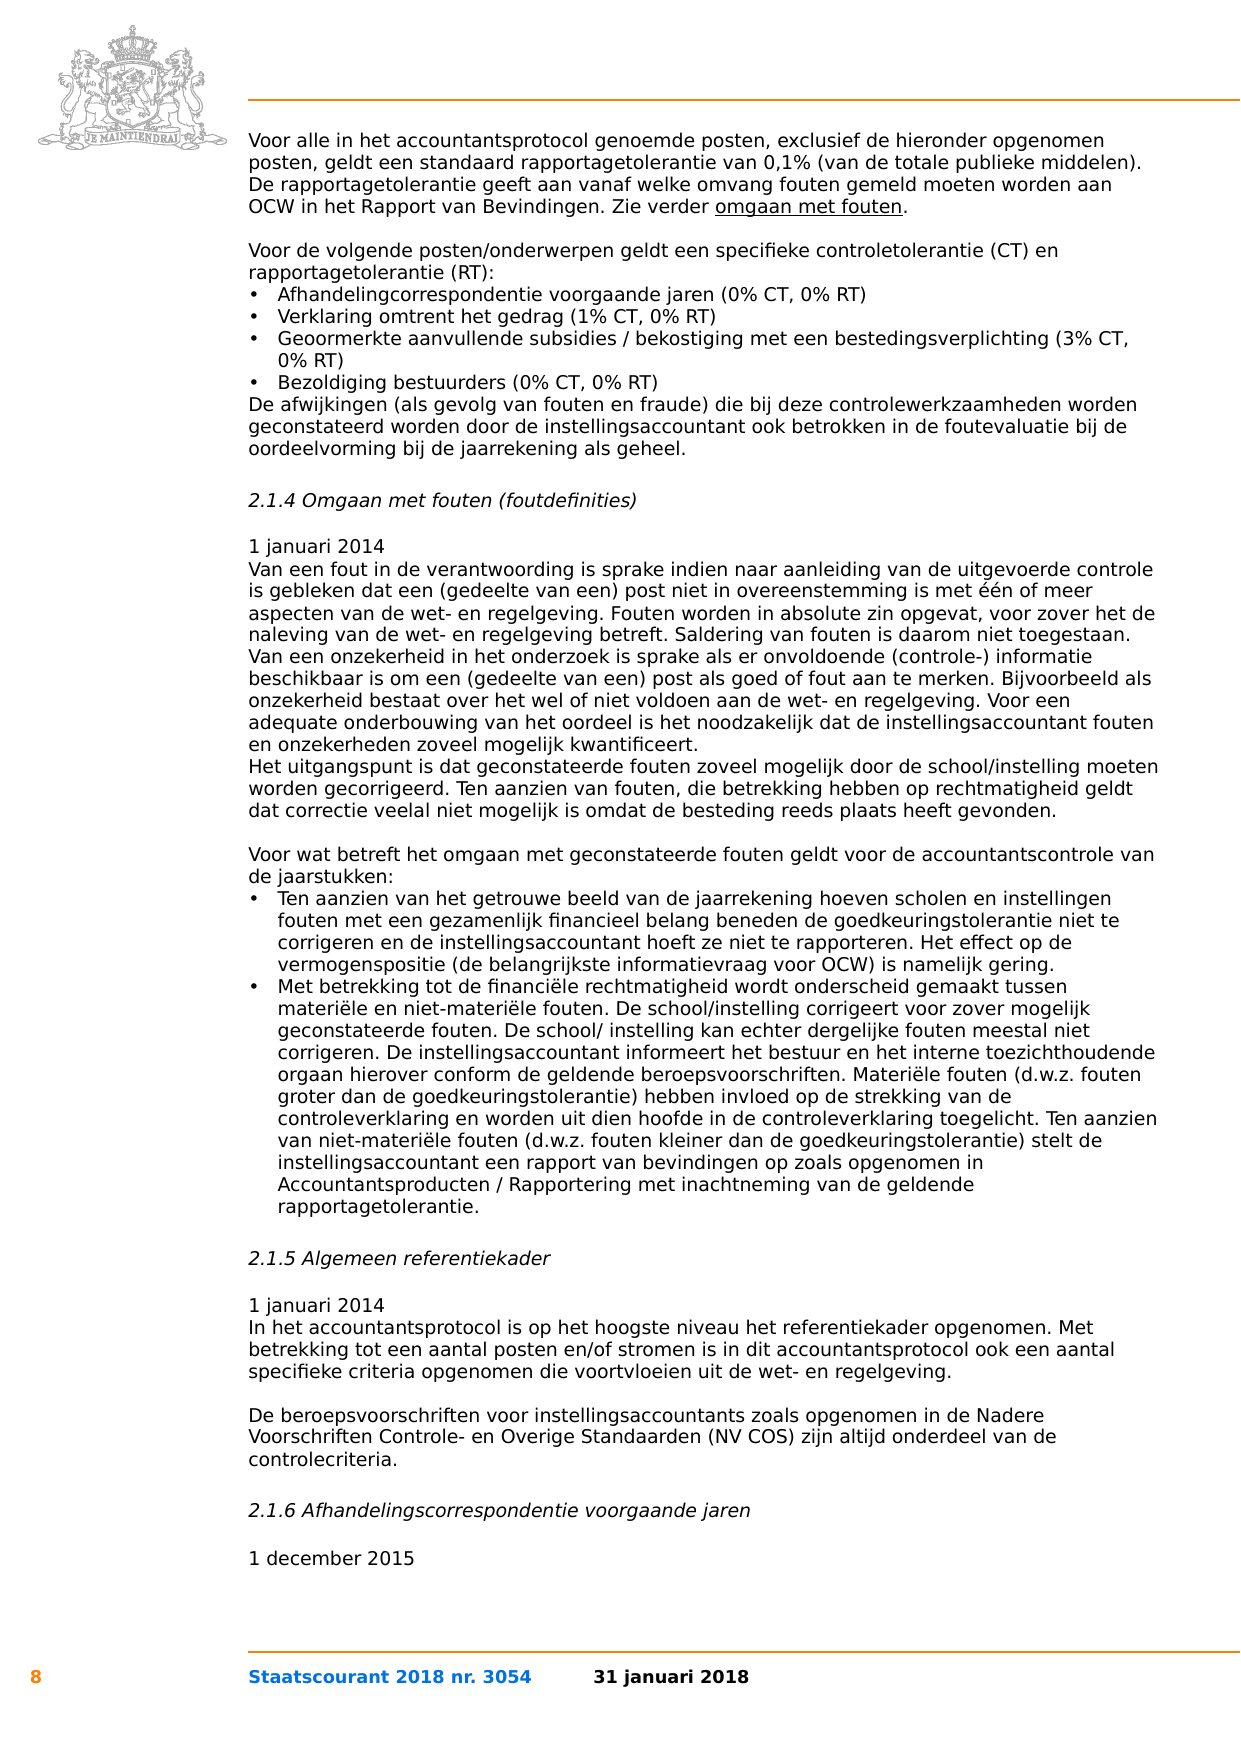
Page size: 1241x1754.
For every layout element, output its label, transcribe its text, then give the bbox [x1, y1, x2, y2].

text • Afhandelingcorrespondentie voorgaande jaren (0% CT, 0% RT) [248, 284, 1163, 306]
text • Verklaring omtrent het gedrag (1% CT, 0% RT) [248, 306, 1163, 328]
text In het accountantsprotocol is op het hoogste niveau het referentiekader opgenomen. Met betrekking tot een aantal posten en/of stromen is in dit accountantsprotocol ook een aantal specifieke criteria opgenomen die voortvloeien uit de wet- en regelgeving. [248, 1317, 1163, 1383]
text Voor alle in het accountantsprotocol genoemde posten, exclusief de hieronder opgenomen posten, geldt een standaard rapportagetolerantie van 0,1% (van de totale publieke middelen). De rapportagetolerantie geeft aan vanaf welke omvang fouten gemeld moeten worden aan OCW in het Rapport van Bevindingen. Zie verder omgaan met fouten. [248, 130, 1163, 218]
text Voor de volgende posten/onderwerpen geldt een specifieke controletolerantie (CT) en rapportagetolerantie (RT): [248, 240, 1163, 284]
text 1 januari 2014 [248, 1295, 1163, 1317]
picture [38, 25, 227, 150]
text Van een onzekerheid in het onderzoek is sprake als er onvoldoende (controle-) informatie beschikbaar is om een (gedeelte van een) post als goed of fout aan te merken. Bijvoorbeeld als onzekerheid bestaat over het wel of niet voldoen aan de wet- en regelgeving. Voor een adequate onderbouwing van het oordeel is het noodzakelijk dat de instellingsaccountant fouten en onzekerheden zoveel mogelijk kwantificeert. [248, 646, 1163, 756]
text • Met betrekking tot de financiële rechtmatigheid wordt onderscheid gemaakt tussen materiële en niet-materiële fouten. De school/instelling corrigeert voor zover mogelijk geconstateerde fouten. De school/ instelling kan echter dergelijke fouten meestal niet corrigeren. De instellingsaccountant informeert het bestuur en het interne toezichthoudende orgaan hierover conform de geldende beroepsvoorschriften. Materiële fouten (d.w.z. fouten groter dan de goedkeuringstolerantie) hebben invloed op de strekking van de controleverklaring en worden uit dien hoofde in de controleverklaring toegelicht. Ten aanzien van niet-materiële fouten (d.w.z. fouten kleiner dan de goedkeuringstolerantie) stelt de instellingsaccountant een rapport van bevindingen op zoals opgenomen in Accountantsproducten / Rapportering met inachtneming van de geldende rapportagetolerantie. [248, 976, 1163, 1218]
text 1 december 2015 [248, 1547, 1163, 1569]
text De beroepsvoorschriften voor instellingsaccountants zoals opgenomen in de Nadere Voorschriften Controle- en Overige Standaarden (NV COS) zijn altijd onderdeel van de controlecriteria. [248, 1404, 1163, 1470]
subtitle 2.1.4 Omgaan met fouten (foutdefinities) [248, 489, 1163, 511]
text Van een fout in de verantwoording is sprake indien naar aanleiding van de uitgevoerde controle is gebleken dat een (gedeelte van een) post niet in overeenstemming is met één of meer aspecten van de wet- en regelgeving. Fouten worden in absolute zin opgevat, voor zover het de naleving van de wet- en regelgeving betreft. Saldering van fouten is daarom niet toegestaan. [248, 558, 1163, 646]
text • Geoormerkte aanvullende subsidies / bekostiging met een bestedingsverplichting (3% CT, 0% RT) [248, 328, 1163, 372]
text • Ten aanzien van het getrouwe beeld van de jaarrekening hoeven scholen en instellingen fouten met een gezamenlijk financieel belang beneden de goedkeuringstolerantie niet te corrigeren en de instellingsaccountant hoeft ze niet te rapporteren. Het effect op de vermogenspositie (de belangrijkste informatievraag voor OCW) is namelijk gering. [248, 888, 1163, 976]
text 1 januari 2014 [248, 536, 1163, 558]
text De afwijkingen (als gevolg van fouten en fraude) die bij deze controlewerkzaamheden worden geconstateerd worden door de instellingsaccountant ook betrokken in de foutevaluatie bij de oordeelvorming bij de jaarrekening als geheel. [248, 393, 1163, 459]
text Het uitgangspunt is dat geconstateerde fouten zoveel mogelijk door de school/instelling moeten worden gecorrigeerd. Ten aanzien van fouten, die betrekking hebben op rechtmatigheid geldt dat correctie veelal niet mogelijk is omdat de besteding reeds plaats heeft gevonden. [248, 756, 1163, 822]
text Voor wat betreft het omgaan met geconstateerde fouten geldt voor de accountantscontrole van de jaarstukken: [248, 844, 1163, 888]
text • Bezoldiging bestuurders (0% CT, 0% RT) [248, 372, 1163, 393]
subtitle 2.1.6 Afhandelingscorrespondentie voorgaande jaren [248, 1500, 1163, 1522]
subtitle 2.1.5 Algemeen referentiekader [248, 1248, 1163, 1270]
